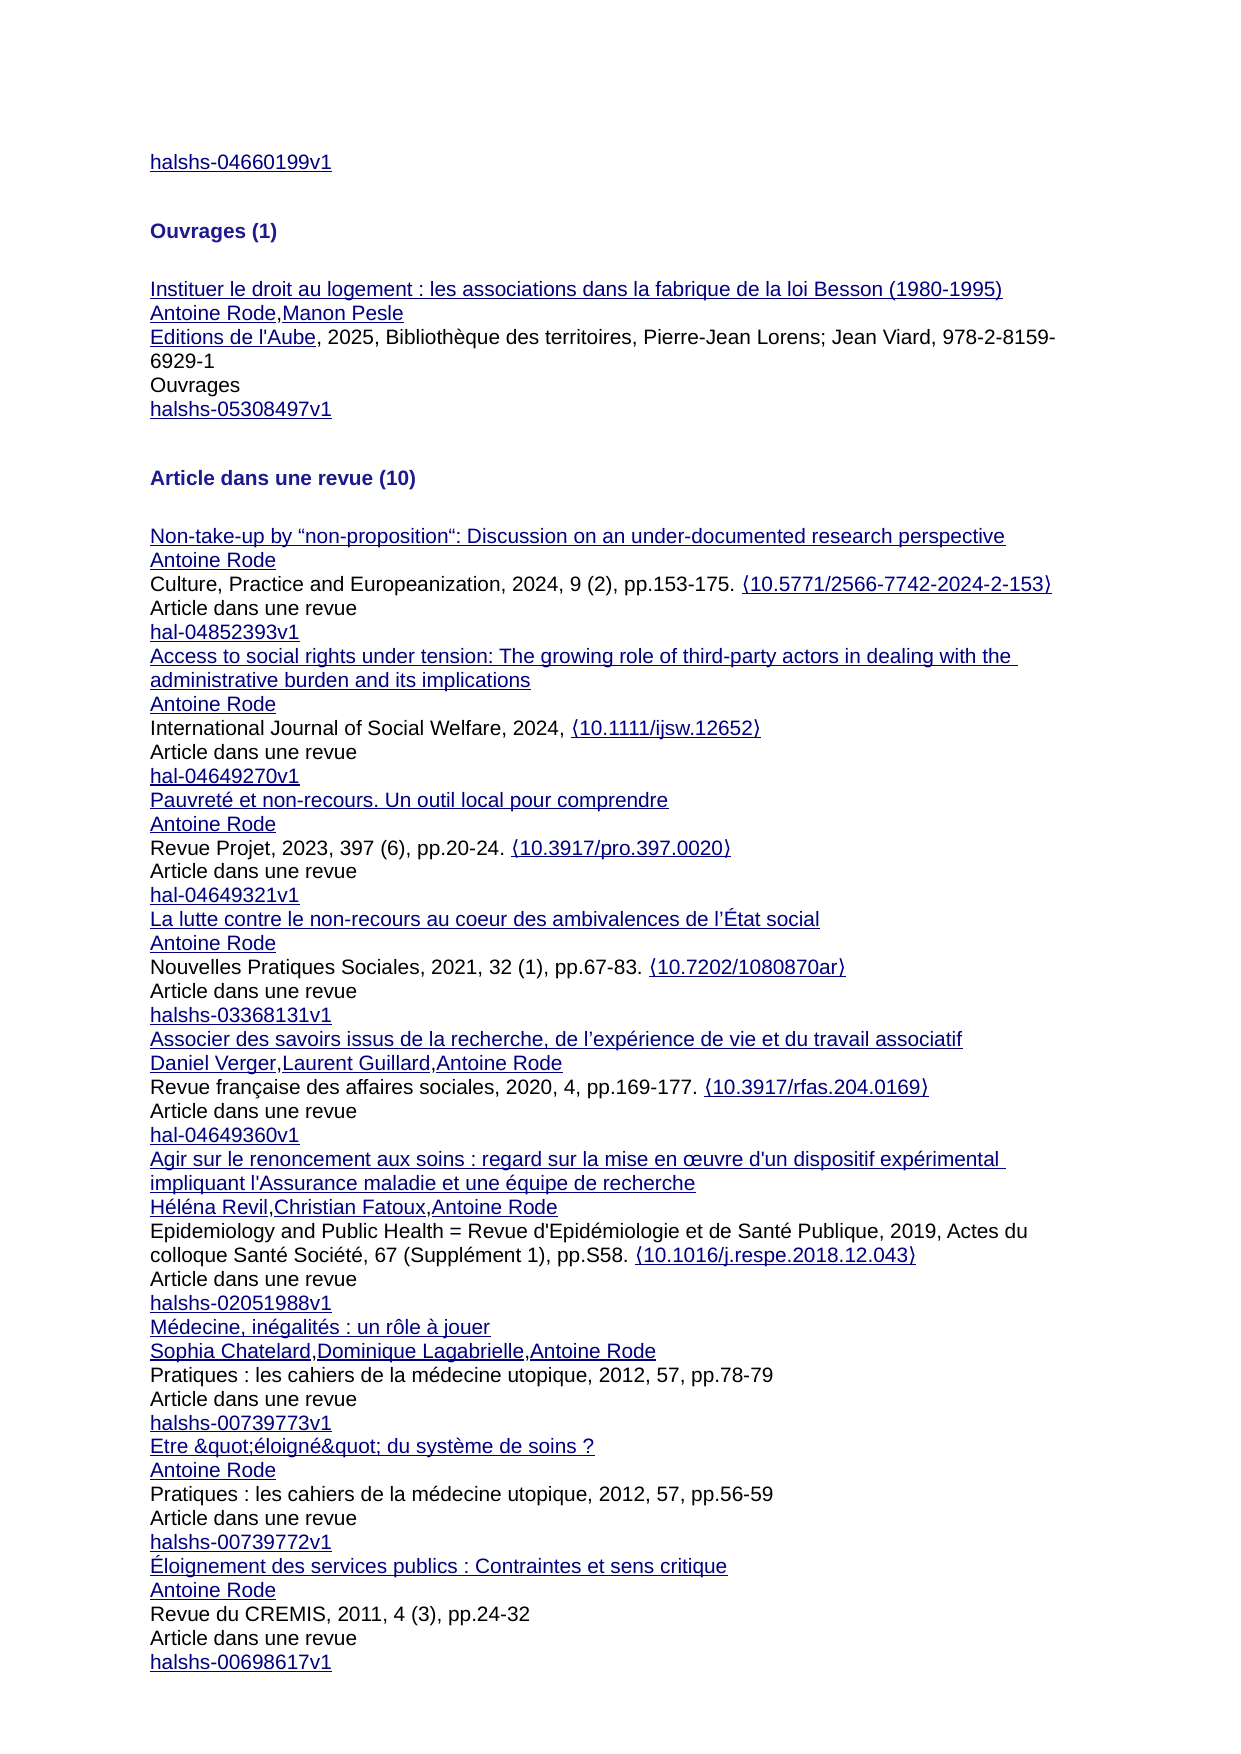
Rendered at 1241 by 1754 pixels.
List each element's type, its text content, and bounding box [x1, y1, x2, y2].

table_header Instituer le droit au logement : les associations dans la fabrique de la loi Besson (1980-1995) Antoine Rode,Manon Pesle Editions de l'Aube, 2025, Bibliothèque des territoires, Pierre-Jean Lorens; Jean Viard, 978-2-8159-6929-1 Ouvrages halshs-05308497v1 [150, 277, 1090, 421]
table_cell La lutte contre le non-recours au coeur des ambivalences de l’État social Antoine Rode Nouvelles Pratiques Sociales, 2021, 32 (1), pp.67-83. ⟨10.7202/1080870ar⟩ Article dans une revue halshs-03368131v1 [150, 907, 1090, 1027]
subtitle Ouvrages (1) [150, 219, 1090, 243]
table_cell Éloignement des services publics : Contraintes et sens critique Antoine Rode Revue du CREMIS, 2011, 4 (3), pp.24-32 Article dans une revue halshs-00698617v1 [150, 1554, 1090, 1674]
table_cell Associer des savoirs issus de la recherche, de l’expérience de vie et du travail associatif Daniel Verger,Laurent Guillard,Antoine Rode Revue française des affaires sociales, 2020, 4, pp.169-177. ⟨10.3917/rfas.204.0169⟩ Article dans une revue hal-04649360v1 [150, 1027, 1090, 1147]
table_cell Médecine, inégalités : un rôle à jouer Sophia Chatelard,Dominique Lagabrielle,Antoine Rode Pratiques : les cahiers de la médecine utopique, 2012, 57, pp.78-79 Article dans une revue halshs-00739773v1 [150, 1315, 1090, 1434]
table_cell halshs-04660199v1 [150, 150, 1090, 174]
table_cell Access to social rights under tension: The growing role of third‐party actors in dealing with the administrative burden and its implications Antoine Rode International Journal of Social Welfare, 2024, ⟨10.1111/ijsw.12652⟩ Article dans une revue hal-04649270v1 [150, 644, 1090, 787]
table_cell Etre &quot;éloigné&quot; du système de soins ? Antoine Rode Pratiques : les cahiers de la médecine utopique, 2012, 57, pp.56-59 Article dans une revue halshs-00739772v1 [150, 1434, 1090, 1554]
table_cell Pauvreté et non-recours. Un outil local pour comprendre Antoine Rode Revue Projet, 2023, 397 (6), pp.20-24. ⟨10.3917/pro.397.0020⟩ Article dans une revue hal-04649321v1 [150, 788, 1090, 907]
table_header Non-take-up by “non-proposition“: Discussion on an under-documented research perspective Antoine Rode Culture, Practice and Europeanization, 2024, 9 (2), pp.153-175. ⟨10.5771/2566-7742-2024-2-153⟩ Article dans une revue hal-04852393v1 [150, 524, 1090, 644]
table_cell Agir sur le renoncement aux soins : regard sur la mise en œuvre d'un dispositif expérimental impliquant l'Assurance maladie et une équipe de recherche Héléna Revil,Christian Fatoux,Antoine Rode Epidemiology and Public Health = Revue d'Epidémiologie et de Santé Publique, 2019, Actes du colloque Santé Société, 67 (Supplément 1), pp.S58. ⟨10.1016/j.respe.2018.12.043⟩ Article dans une revue halshs-02051988v1 [150, 1147, 1090, 1314]
subtitle Article dans une revue (10) [150, 466, 1090, 489]
